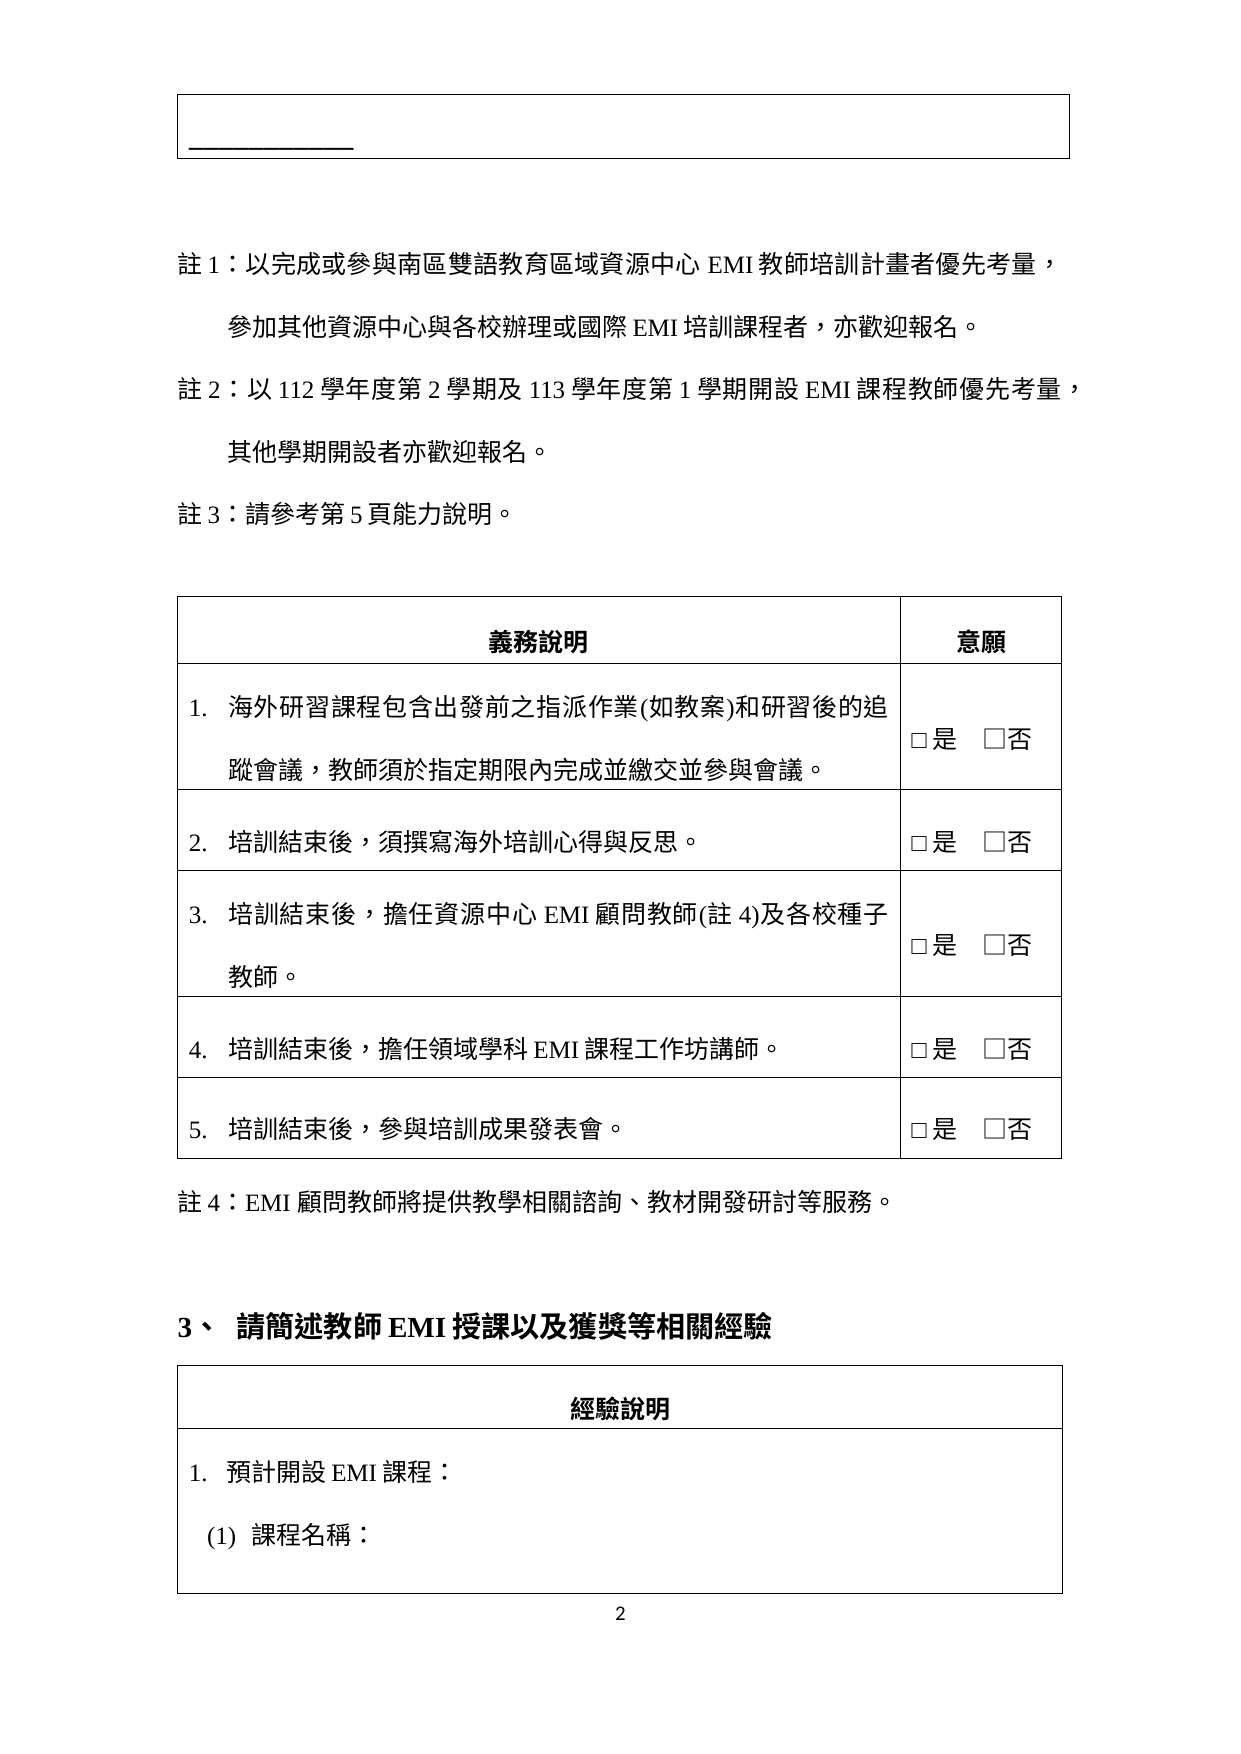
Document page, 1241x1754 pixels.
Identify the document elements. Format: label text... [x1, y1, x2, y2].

table_header 經驗說明 [178, 1366, 1062, 1428]
text 註2：以112學年度第2學期及113學年度第1學期開設EMI課程教師優先考量，其他學期開設者亦歡迎報名。 [177, 346, 1063, 471]
table_cell □ 是 □否 [901, 1078, 1061, 1157]
table_cell □ 是 □否 [901, 997, 1061, 1077]
text 註1：以完成或參與南區雙語教育區域資源中心EMI教師培訓計畫者優先考量，參加其他資源中心與各校辦理或國際EMI培訓課程者，亦歡迎報名。 [177, 221, 1063, 346]
text 註4：EMI 顧問教師將提供教學相關諮詢、教材開發研討等服務。 [177, 1158, 1063, 1221]
table_cell 海外研習課程包含出發前之指派作業(如教案)和研習後的追蹤會議，教師須於指定期限內完成並繳交並參與會議。 [178, 664, 900, 789]
table_cell ___________ [178, 95, 1069, 158]
table_cell 培訓結束後，擔任資源中心EMI顧問教師(註4)及各校種子教師。 [178, 871, 900, 996]
table_header 意願 [901, 597, 1061, 663]
table_cell 預計開設EMI課程： 課程名稱： 開設學期：□ 112-2學期 □ 113-1學期 □其他：________ 學制： 年級： 必/選修： [178, 1429, 1062, 1593]
table_cell □ 是 □否 [901, 790, 1061, 870]
list 請簡述教師EMI授課以及獲獎等相關經驗 [177, 1283, 1063, 1346]
table_header 義務說明 [178, 597, 900, 663]
table_cell 培訓結束後，參與培訓成果發表會。 [178, 1078, 900, 1157]
table_cell □ 是 □否 [901, 871, 1061, 996]
text 註3：請參考第5頁能力說明。 [177, 471, 1063, 534]
table_cell 培訓結束後，須撰寫海外培訓心得與反思。 [178, 790, 900, 870]
table_cell 培訓結束後，擔任領域學科EMI課程工作坊講師。 [178, 997, 900, 1077]
table_cell □ 是 □否 [901, 664, 1061, 789]
